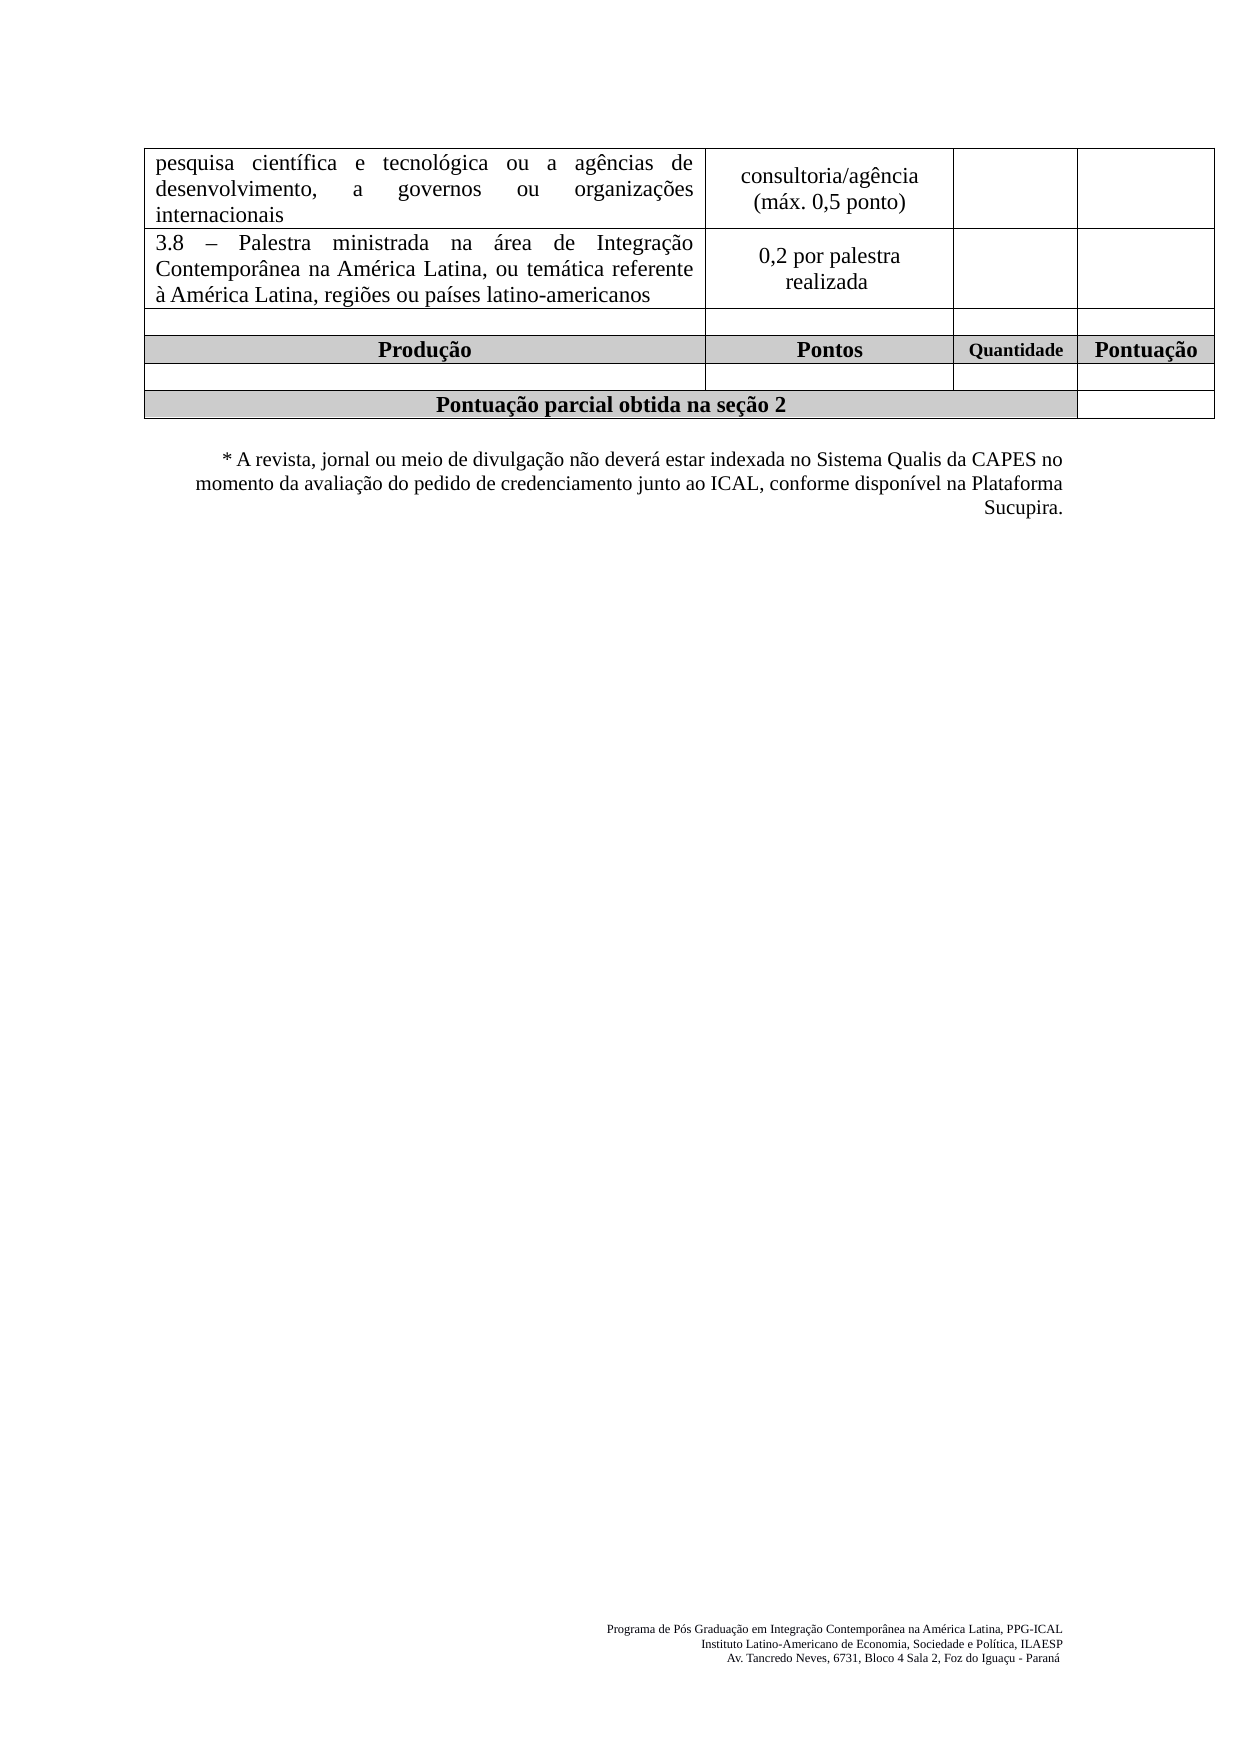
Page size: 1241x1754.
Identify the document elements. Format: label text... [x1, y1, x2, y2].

table_cell [1078, 391, 1214, 417]
table_cell [1078, 229, 1214, 308]
table_cell [954, 309, 1077, 335]
table_cell Quantidade [954, 336, 1077, 363]
table_cell [954, 364, 1077, 390]
table_cell 0,2 por palestra realizada [706, 229, 953, 308]
table_cell [706, 364, 953, 390]
table_cell [1078, 309, 1214, 335]
table_cell Pontos [706, 336, 953, 363]
table_cell [145, 309, 705, 335]
text * A revista, jornal ou meio de divulgação não deverá estar indexada no Sistema Qualis da CAPES no momento da avaliação do pedido de credenciamento junto ao ICAL, conforme disponível na Plataforma Sucupira. [177, 447, 1063, 519]
table_cell Pontuação parcial obtida na seção 2 [145, 391, 1077, 417]
table_cell 3.8 – Palestra ministrada na área de Integração Contemporânea na América Latina, ou temática referente à América Latina, regiões ou países latino-americanos [145, 229, 705, 308]
table_cell Produção [145, 336, 705, 363]
table_cell [954, 229, 1077, 308]
table_cell consultoria/agência (máx. 0,5 ponto) [706, 149, 953, 228]
table_cell [954, 149, 1077, 228]
table_cell pesquisa científica e tecnológica ou a agências de desenvolvimento, a governos ou organizações internacionais [145, 149, 705, 228]
table_cell [706, 309, 953, 335]
table_cell [145, 364, 705, 390]
table_cell [1078, 364, 1214, 390]
table_cell Pontuação [1078, 336, 1214, 363]
table_cell [1078, 149, 1214, 228]
